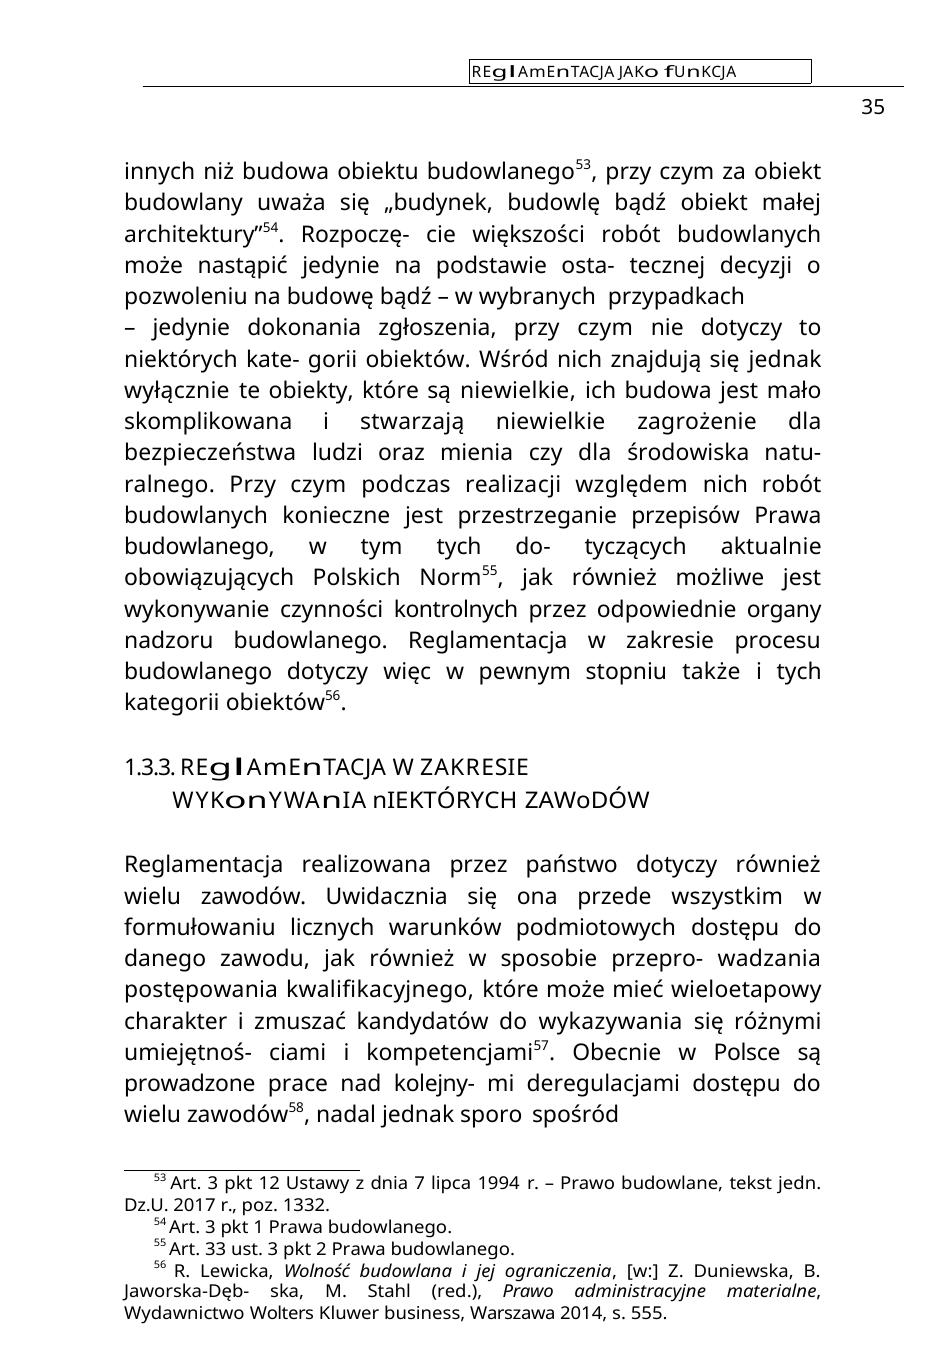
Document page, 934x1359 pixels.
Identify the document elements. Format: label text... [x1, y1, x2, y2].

text 53 Art. 3 pkt 12 Ustawy z dnia 7 lipca 1994 r. – Prawo budowlane, tekst jedn. Dz.U. 2017 r., poz. 1332. [124, 1173, 821, 1216]
text Reglamentacja realizowana przez państwo dotyczy również wielu zawodów. Uwidacznia się ona przede wszystkim w formułowaniu licznych warunków podmiotowych dostępu do danego zawodu, jak również w sposobie przepro- wadzania postępowania kwalifikacyjnego, które może mieć wieloetapowy charakter i zmuszać kandydatów do wykazywania się różnymi umiejętnoś- ciami i kompetencjami57. Obecnie w Polsce są prowadzone prace nad kolejny- mi deregulacjami dostępu do wielu zawodów58, nadal jednak sporo spośród [124, 848, 821, 1129]
text 55 Art. 33 ust. 3 pkt 2 Prawa budowlanego. [153, 1238, 898, 1259]
list REglAmEnTACJA W ZAKRESIE WYKonYWAnIA nIEKTÓRYCH ZAWoDÓW [124, 751, 715, 815]
text 54 Art. 3 pkt 1 Prawa budowlanego. [153, 1216, 898, 1238]
text innych niż budowa obiektu budowlanego53, przy czym za obiekt budowlany uważa się „budynek, budowlę bądź obiekt małej architektury”54. Rozpoczę- cie większości robót budowlanych może nastąpić jedynie na podstawie osta- tecznej decyzji o pozwoleniu na budowę bądź – w wybranych przypadkach [124, 155, 822, 311]
text 56 R. Lewicka, Wolność budowlana i jej ograniczenia, [w:] Z. Duniewska, B. Jaworska-Dęb- ska, M. Stahl (red.), Prawo administracyjne materialne, Wydawnictwo Wolters Kluwer business, Warszawa 2014, s. 555. [124, 1260, 821, 1324]
text 35 [120, 92, 885, 121]
text – jedynie dokonania zgłoszenia, przy czym nie dotyczy to niektórych kate- gorii obiektów. Wśród nich znajdują się jednak wyłącznie te obiekty, które są niewielkie, ich budowa jest mało skomplikowana i stwarzają niewielkie zagrożenie dla bezpieczeństwa ludzi oraz mienia czy dla środowiska natu- ralnego. Przy czym podczas realizacji względem nich robót budowlanych konieczne jest przestrzeganie przepisów Prawa budowlanego, w tym tych do- tyczących aktualnie obowiązujących Polskich Norm55, jak również możliwe jest wykonywanie czynności kontrolnych przez odpowiednie organy nadzoru budowlanego. Reglamentacja w zakresie procesu budowlanego dotyczy więc w pewnym stopniu także i tych kategorii obiektów56. [124, 311, 821, 717]
